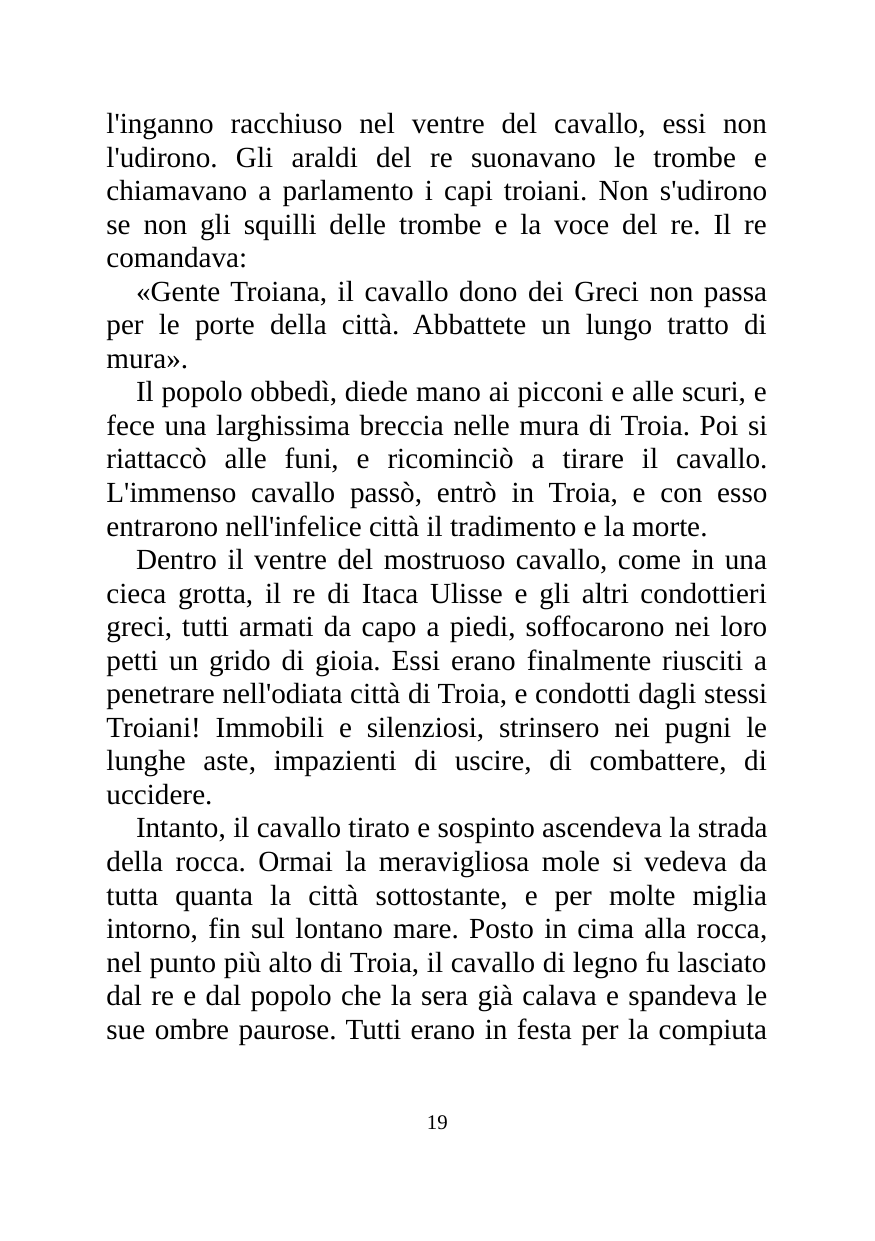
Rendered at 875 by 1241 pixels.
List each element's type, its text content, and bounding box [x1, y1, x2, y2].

text l'inganno racchiuso nel ventre del cavallo, essi non l'udirono. Gli araldi del re suonavano le trombe e chiamavano a parlamento i capi troiani. Non s'udirono se non gli squilli delle trombe e la voce del re. Il re comandava: [106, 106, 768, 274]
text Il popolo obbedì, diede mano ai picconi e alle scuri, e fece una larghissima breccia nelle mura di Troia. Poi si riattaccò alle funi, e ricominciò a tirare il cavallo. L'immenso cavallo passò, entrò in Troia, e con esso entrarono nell'infelice città il tradimento e la morte. [106, 374, 768, 542]
text «Gente Troiana, il cavallo dono dei Greci non passa per le porte della città. Abbattete un lungo tratto di mura». [106, 274, 768, 374]
text Dentro il ventre del mostruoso cavallo, come in una cieca grotta, il re di Itaca Ulisse e gli altri condottieri greci, tutti armati da capo a piedi, soffocarono nei loro petti un grido di gioia. Essi erano finalmente riusciti a penetrare nell'odiata città di Troia, e condotti dagli stessi Troiani! Immobili e silenziosi, strinsero nei pugni le lunghe aste, impazienti di uscire, di combattere, di uccidere. [106, 542, 768, 811]
text Intanto, il cavallo tirato e sospinto ascendeva la strada della rocca. Ormai la meravigliosa mole si vedeva da tutta quanta la città sottostante, e per molte miglia intorno, fin sul lontano mare. Posto in cima alla rocca, nel punto più alto di Troia, il cavallo di legno fu lasciato dal re e dal popolo che la sera già calava e spandeva le sue ombre paurose. Tutti erano in festa per la compiuta [106, 811, 768, 1045]
